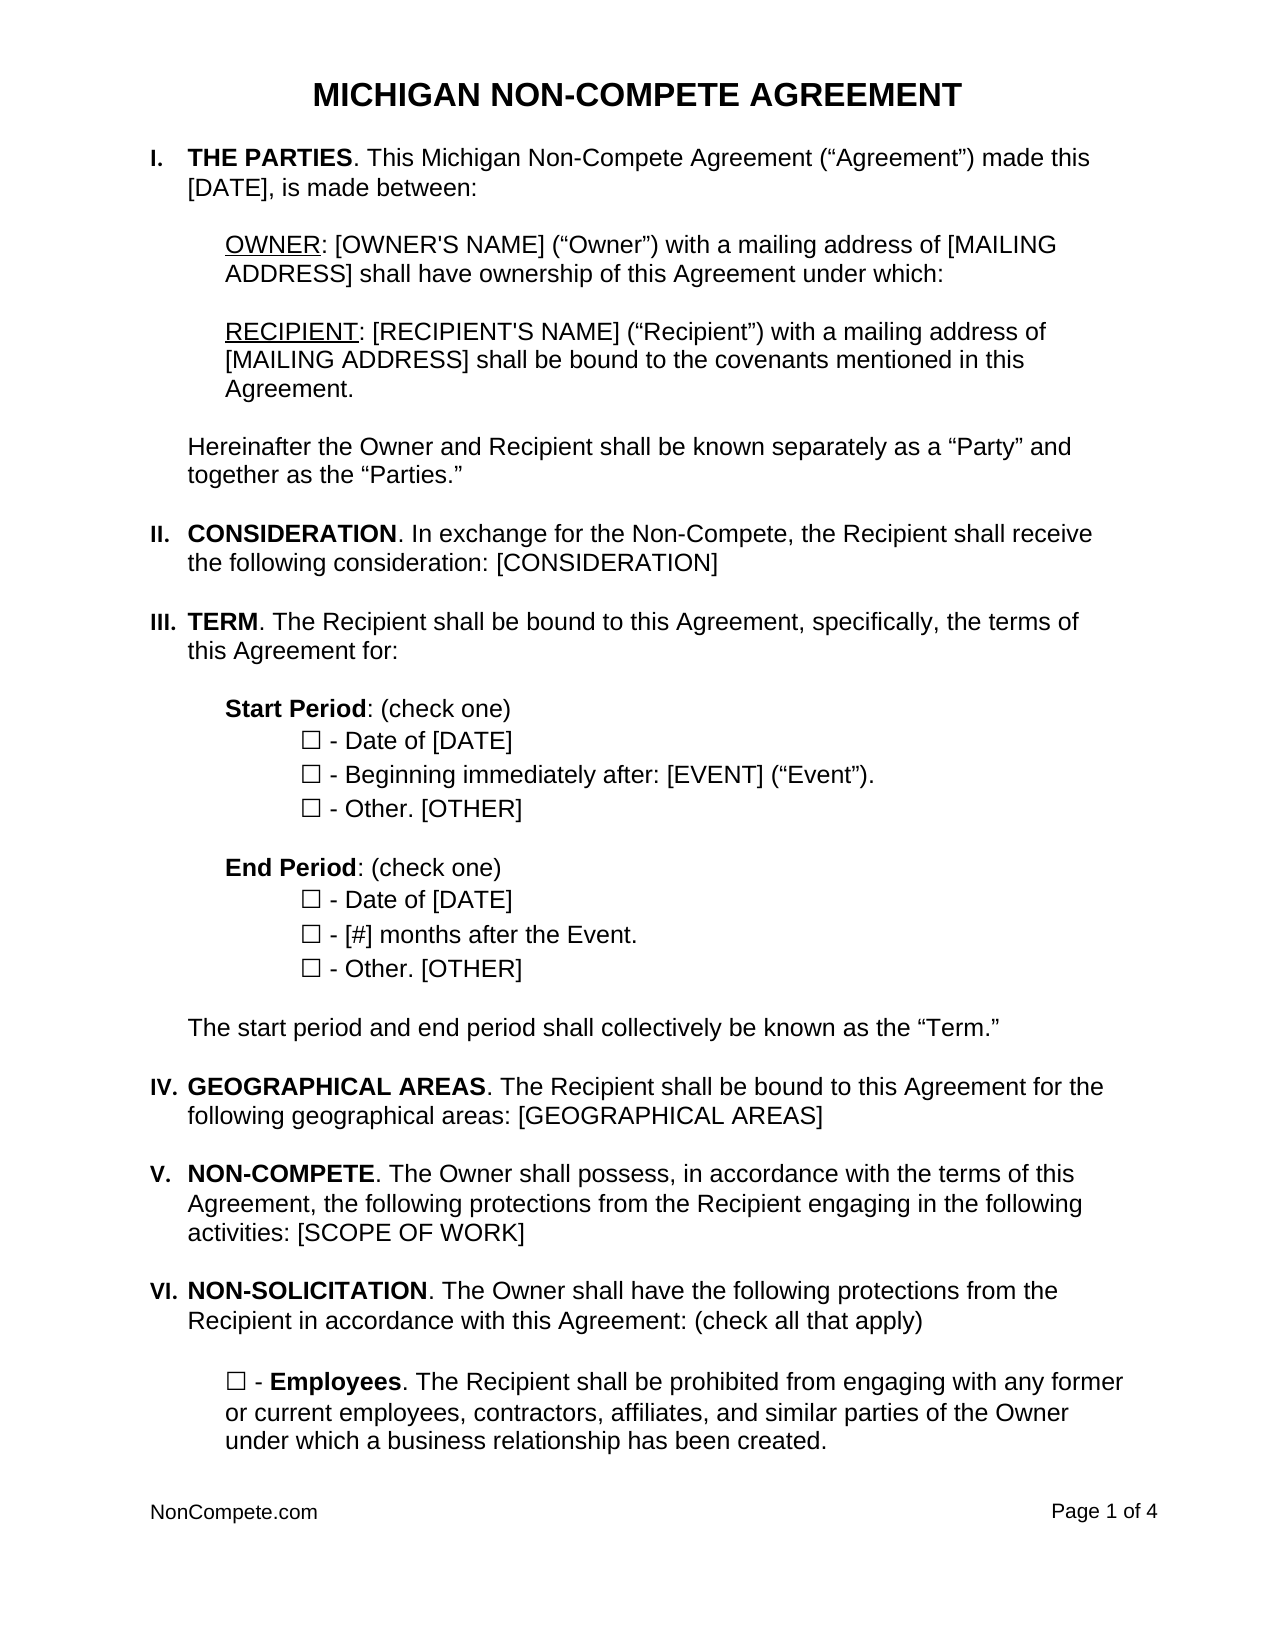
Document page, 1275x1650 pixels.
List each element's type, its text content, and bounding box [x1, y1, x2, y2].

text ☐ - Other. [OTHER] [300, 791, 1125, 825]
text End Period: (check one) [225, 853, 1125, 882]
list THE PARTIES. This Michigan Non-Compete Agreement (“Agreement”) made this [DATE], is made between: [150, 142, 1125, 201]
text ☐ - Date of [DATE] [300, 882, 1125, 916]
text RECIPIENT: [RECIPIENT'S NAME] (“Recipient”) with a mailing address of [MAILING ADDRESS] shall be bound to the covenants mentioned in this Agreement. [225, 316, 1125, 403]
list NON-COMPETE. The Owner shall possess, in accordance with the terms of this Agreement, the following protections from the Recipient engaging in the following activities: [SCOPE OF WORK] [150, 1159, 1125, 1247]
text Start Period: (check one) [225, 694, 1125, 722]
text ☐ - [#] months after the Event. [300, 916, 1125, 950]
text OWNER: [OWNER'S NAME] (“Owner”) with a mailing address of [MAILING ADDRESS] shall have ownership of this Agreement under which: [225, 230, 1125, 288]
text ☐ - Employees. The Recipient shall be prohibited from engaging with any former or current employees, contractors, affiliates, and similar parties of the Owner under which a business relationship has been created. [225, 1363, 1125, 1455]
text ☐ - Date of [DATE] [300, 722, 1125, 757]
text MICHIGAN NON-COMPETE AGREEMENT [150, 75, 1125, 113]
text ☐ - Beginning immediately after: [EVENT] (“Event”). [300, 757, 1125, 791]
list CONSIDERATION. In exchange for the Non-Compete, the Recipient shall receive the following consideration: [CONSIDERATION] [150, 518, 1125, 577]
text The start period and end period shall collectively be known as the “Term.” [187, 1013, 1125, 1042]
text ☐ - Other. [OTHER] [300, 950, 1125, 984]
text Hereinafter the Owner and Recipient shall be known separately as a “Party” and together as the “Parties.” [187, 431, 1125, 489]
list NON-SOLICITATION. The Owner shall have the following protections from the Recipient in accordance with this Agreement: (check all that apply) [150, 1275, 1125, 1335]
list TERM. The Recipient shall be bound to this Agreement, specifically, the terms of this Agreement for: [150, 606, 1125, 665]
list GEOGRAPHICAL AREAS. The Recipient shall be bound to this Agreement for the following geographical areas: [GEOGRAPHICAL AREAS] [150, 1071, 1125, 1130]
